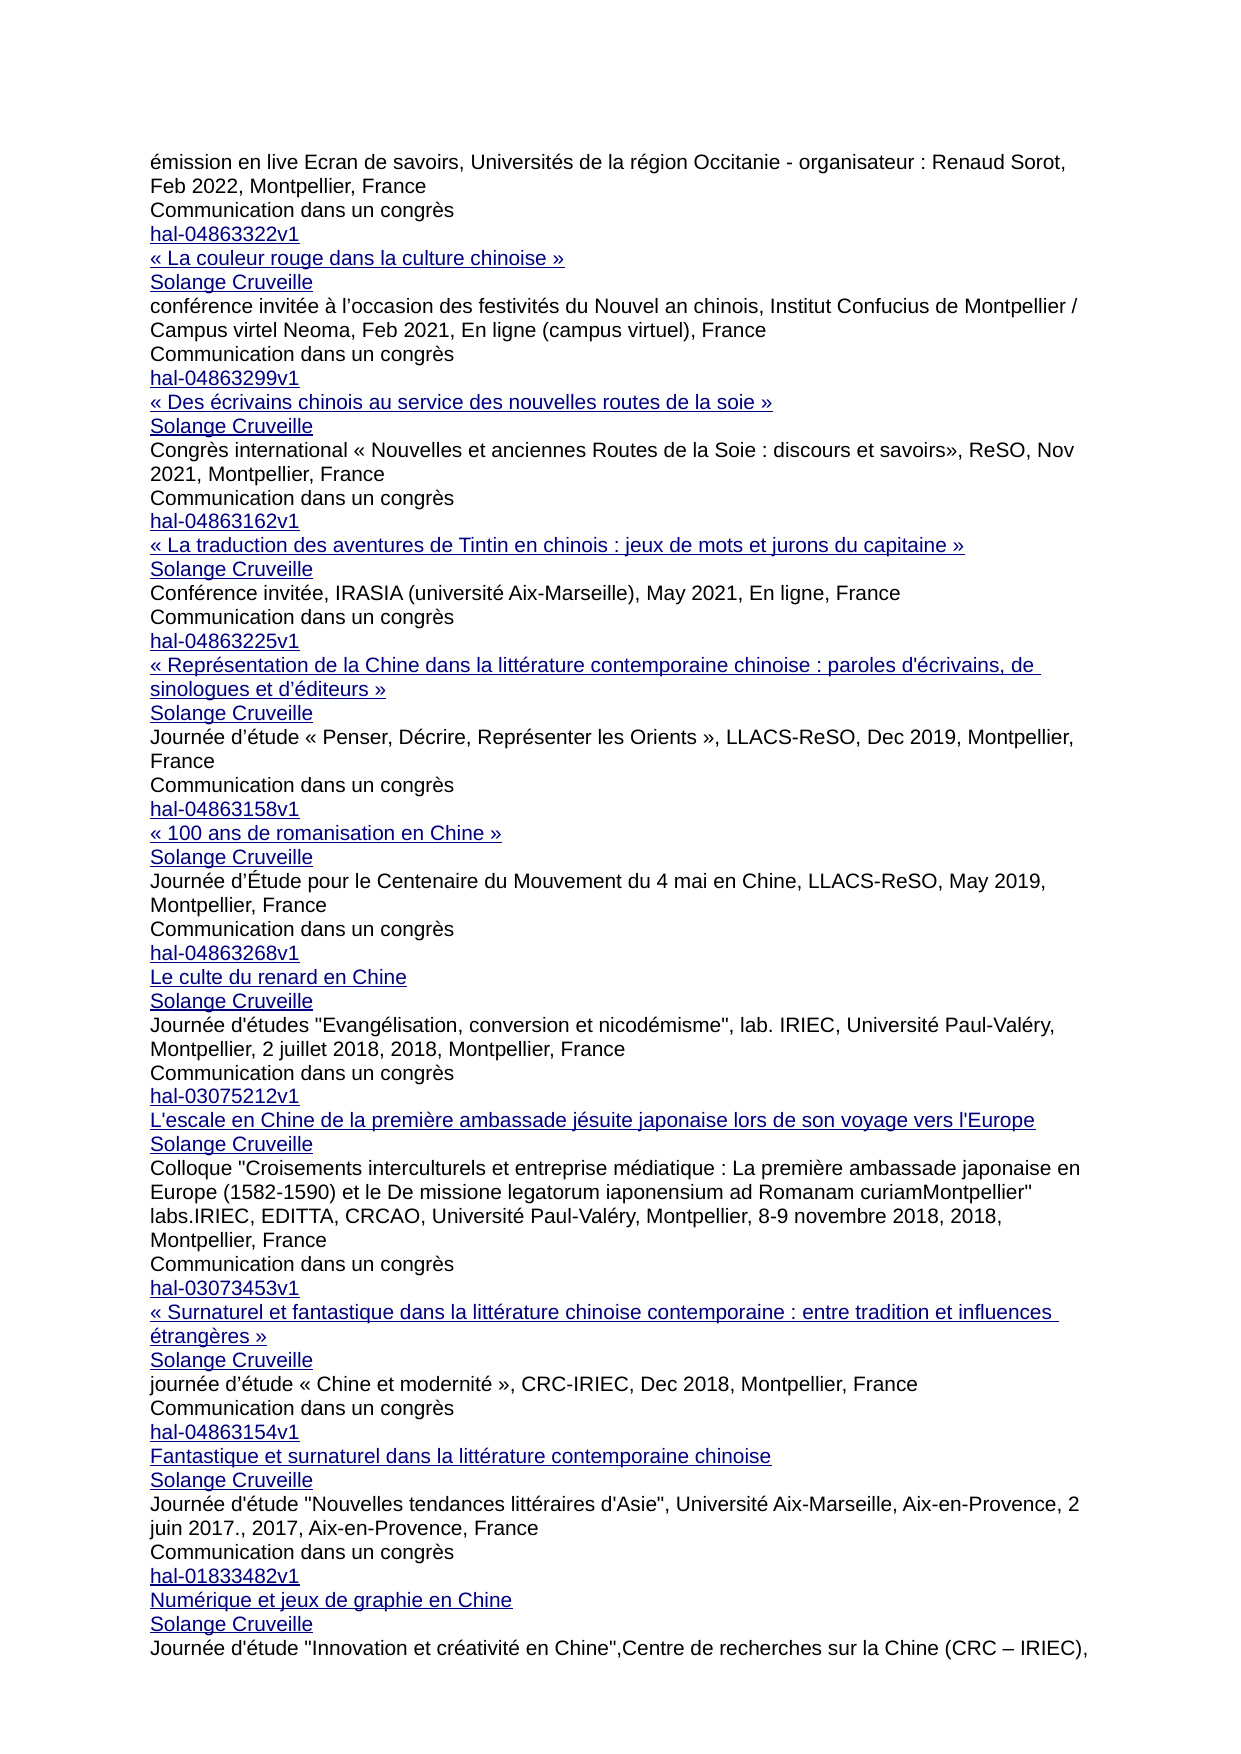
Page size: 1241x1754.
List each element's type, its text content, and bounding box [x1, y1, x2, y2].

table_cell « 100 ans de romanisation en Chine » Solange Cruveille Journée d’Étude pour le Centenaire du Mouvement du 4 mai en Chine, LLACS-ReSO, May 2019, Montpellier, France Communication dans un congrès hal-04863268v1 [150, 821, 1090, 964]
table_cell « Surnaturel et fantastique dans la littérature chinoise contemporaine : entre tradition et influences étrangères » Solange Cruveille journée d’étude « Chine et modernité », CRC-IRIEC, Dec 2018, Montpellier, France Communication dans un congrès hal-04863154v1 [150, 1300, 1090, 1444]
table_cell L'escale en Chine de la première ambassade jésuite japonaise lors de son voyage vers l'Europe Solange Cruveille Colloque "Croisements interculturels et entreprise médiatique : La première ambassade japonaise en Europe (1582-1590) et le De missione legatorum iaponensium ad Romanam curiamMontpellier" labs.IRIEC, EDITTA, CRCAO, Université Paul-Valéry, Montpellier, 8-9 novembre 2018, 2018, Montpellier, France Communication dans un congrès hal-03073453v1 [150, 1108, 1090, 1300]
table_cell émission en live Ecran de savoirs, Universités de la région Occitanie - organisateur : Renaud Sorot, Feb 2022, Montpellier, France Communication dans un congrès hal-04863322v1 [150, 150, 1090, 246]
table_cell « La traduction des aventures de Tintin en chinois : jeux de mots et jurons du capitaine » Solange Cruveille Conférence invitée, IRASIA (université Aix-Marseille), May 2021, En ligne, France Communication dans un congrès hal-04863225v1 [150, 533, 1090, 653]
table_cell « La couleur rouge dans la culture chinoise » Solange Cruveille conférence invitée à l’occasion des festivités du Nouvel an chinois, Institut Confucius de Montpellier / Campus virtel Neoma, Feb 2021, En ligne (campus virtuel), France Communication dans un congrès hal-04863299v1 [150, 246, 1090, 389]
table_cell Numérique et jeux de graphie en Chine Solange Cruveille Journée d'étude "Innovation et créativité en Chine",Centre de recherches sur la Chine (CRC – IRIEC), [150, 1588, 1090, 1659]
table_cell « Représentation de la Chine dans la littérature contemporaine chinoise : paroles d'écrivains, de sinologues et d’éditeurs » Solange Cruveille Journée d’étude « Penser, Décrire, Représenter les Orients », LLACS-ReSO, Dec 2019, Montpellier, France Communication dans un congrès hal-04863158v1 [150, 653, 1090, 821]
table_cell Fantastique et surnaturel dans la littérature contemporaine chinoise Solange Cruveille Journée d'étude "Nouvelles tendances littéraires d'Asie", Université Aix-Marseille, Aix-en-Provence, 2 juin 2017., 2017, Aix-en-Provence, France Communication dans un congrès hal-01833482v1 [150, 1444, 1090, 1587]
table_cell « Des écrivains chinois au service des nouvelles routes de la soie » Solange Cruveille Congrès international « Nouvelles et anciennes Routes de la Soie : discours et savoirs», ReSO, Nov 2021, Montpellier, France Communication dans un congrès hal-04863162v1 [150, 390, 1090, 533]
table_cell Le culte du renard en Chine Solange Cruveille Journée d'études "Evangélisation, conversion et nicodémisme", lab. IRIEC, Université Paul-Valéry, Montpellier, 2 juillet 2018, 2018, Montpellier, France Communication dans un congrès hal-03075212v1 [150, 965, 1090, 1108]
